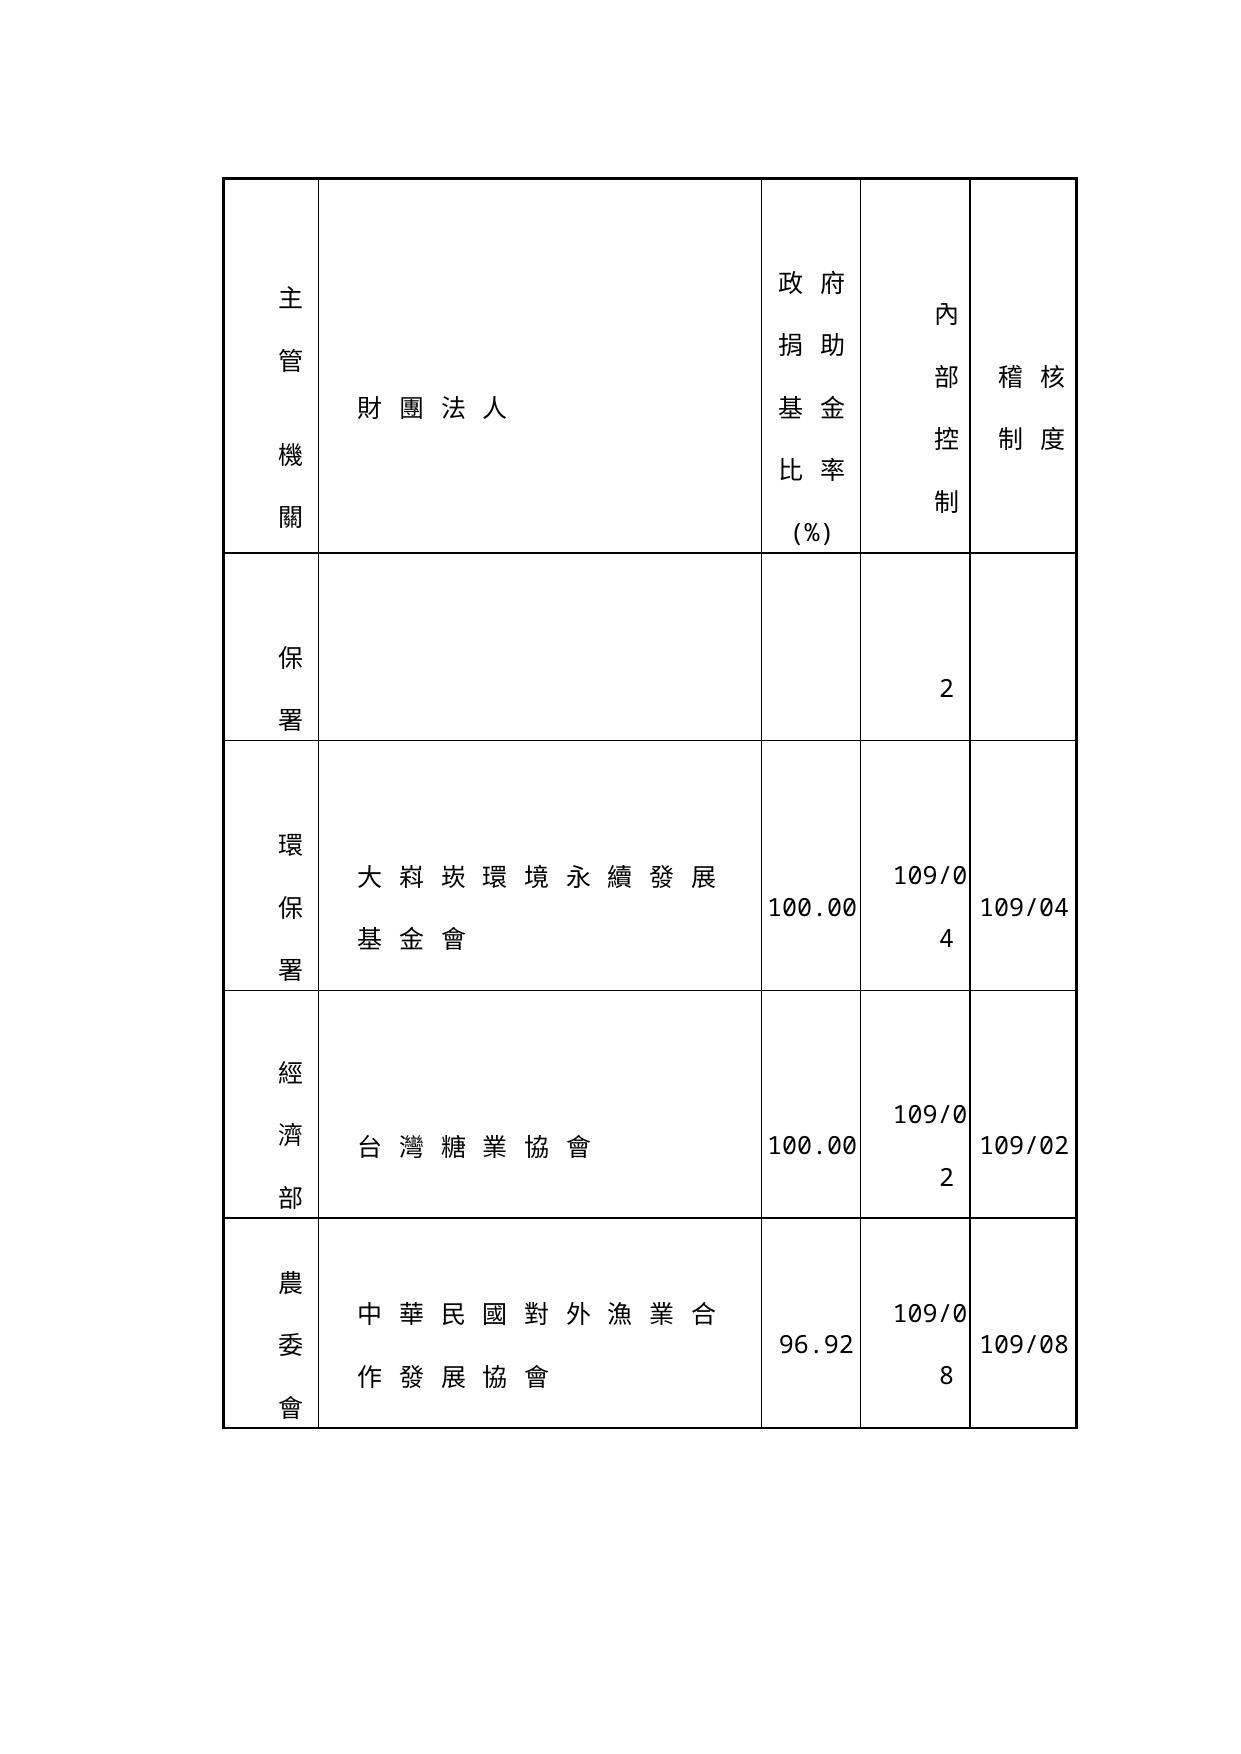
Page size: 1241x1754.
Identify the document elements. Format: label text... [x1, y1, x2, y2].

table_cell [762, 554, 860, 740]
table_cell 109/02 [861, 991, 969, 1217]
table_cell 環保署 [225, 741, 318, 990]
table_cell 大嵙崁環境永續發展基金會 [319, 741, 761, 990]
table_cell 109/04 [971, 741, 1075, 990]
table_cell 2 [861, 554, 969, 740]
table_cell 109/08 [861, 1219, 969, 1427]
table_cell 經濟部 [225, 991, 318, 1217]
table_header 財團法人 [319, 180, 761, 552]
table_header 政府捐助基金比率(%) [762, 180, 860, 552]
table_cell 台灣糖業協會 [319, 991, 761, 1217]
table_cell 109/02 [971, 991, 1075, 1217]
table_cell 109/08 [971, 1219, 1075, 1427]
table_cell 100.00 [762, 741, 860, 990]
table_header 主管 機關 [225, 180, 318, 552]
table_cell 中華民國對外漁業合作發展協會 [319, 1219, 761, 1427]
table_cell 農委會 [225, 1219, 318, 1427]
table_cell [319, 554, 761, 740]
table_cell [971, 554, 1075, 740]
table_header 稽核制度 [971, 180, 1075, 552]
table_cell 96.92 [762, 1219, 860, 1427]
table_cell 109/04 [861, 741, 969, 990]
table_header 內部控制 [861, 180, 969, 552]
table_cell 100.00 [762, 991, 860, 1217]
table_cell 保署 [225, 554, 318, 740]
